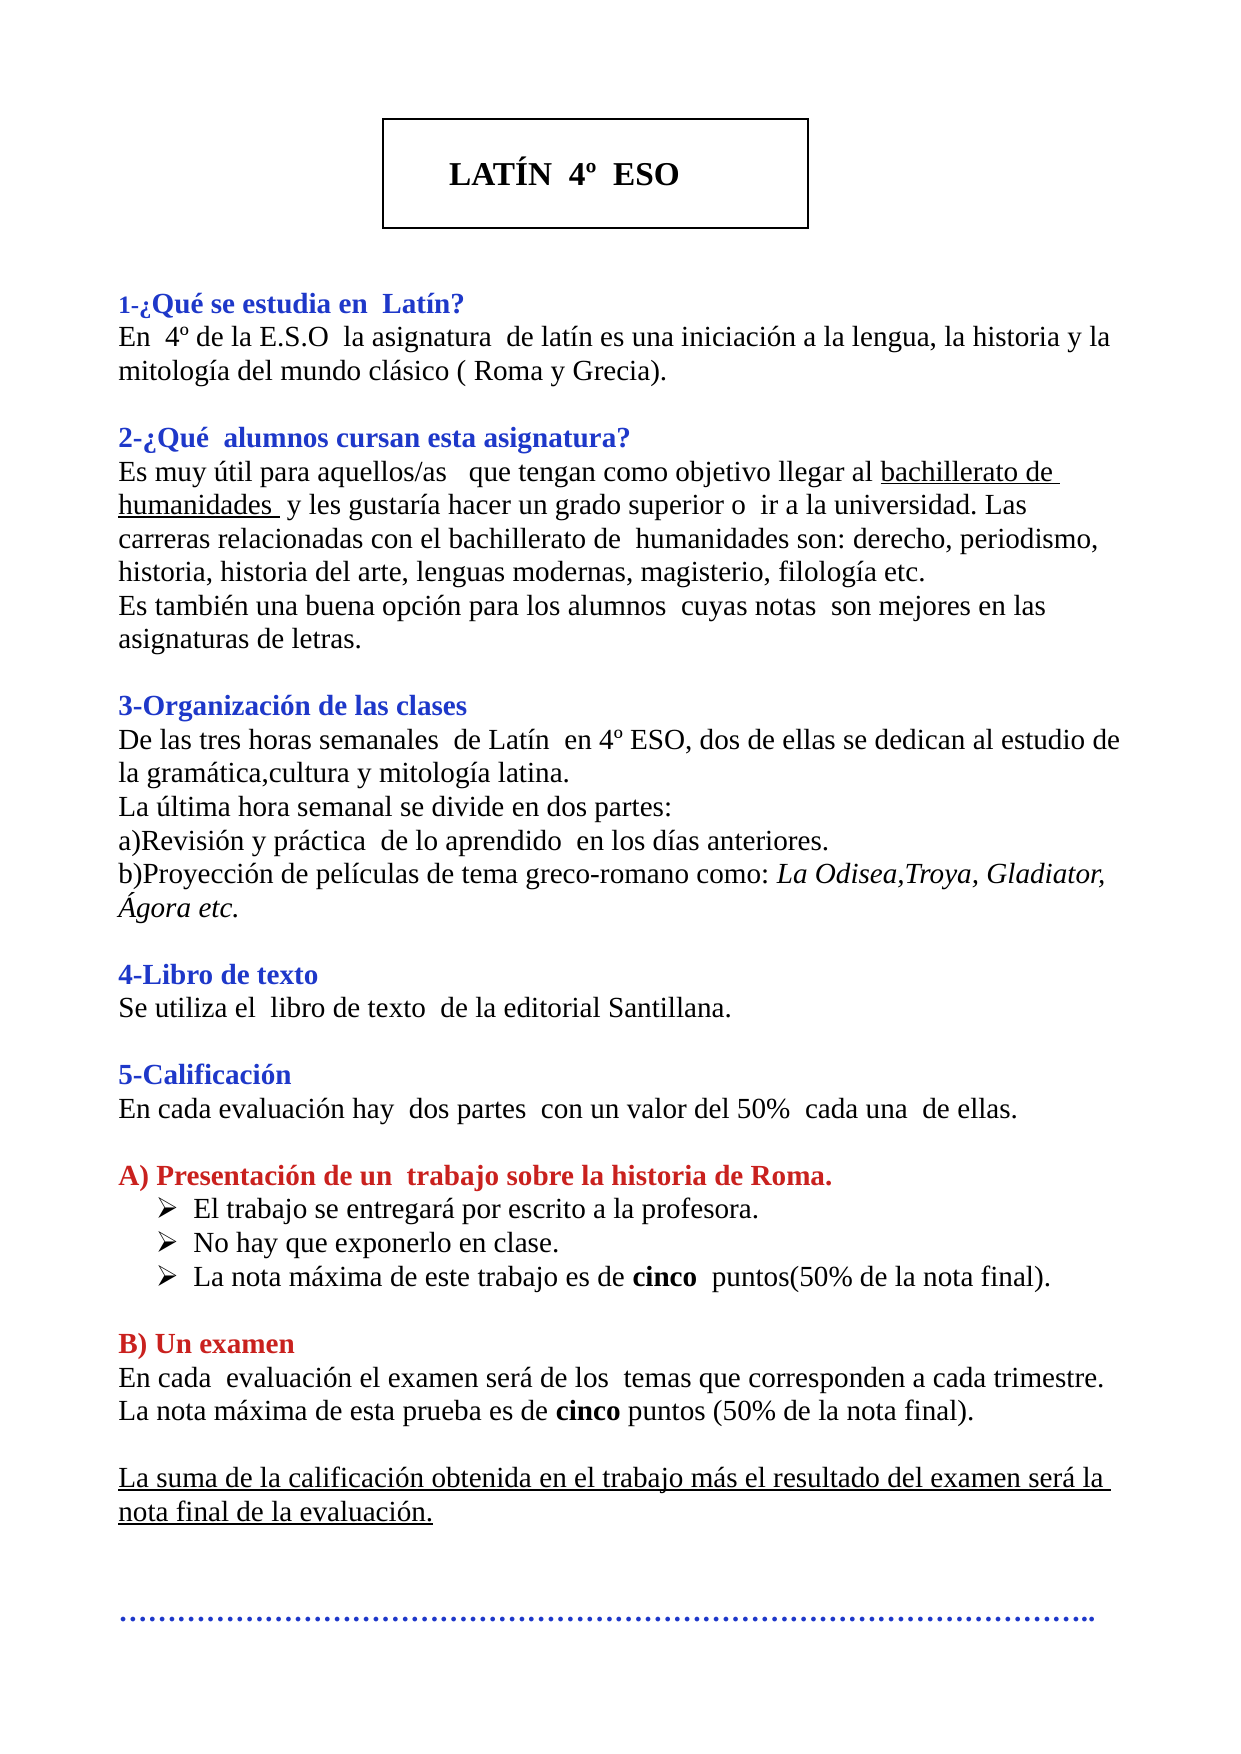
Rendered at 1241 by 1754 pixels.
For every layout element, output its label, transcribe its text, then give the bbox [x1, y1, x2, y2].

list No hay que exponerlo en clase. [156, 1225, 1122, 1259]
text Se utiliza el libro de texto de la editorial Santillana. [118, 990, 1122, 1024]
text En cada evaluación hay dos partes con un valor del 50% cada una de ellas. [118, 1091, 1122, 1124]
text En 4º de la E.S.O la asignatura de latín es una iniciación a la lengua, la historia y la mitología del mundo clásico ( Roma y Grecia). [118, 319, 1122, 387]
table_header LATÍN 4º ESO [384, 120, 807, 227]
text En cada evaluación el examen será de los temas que corresponden a cada trimestre. [118, 1360, 1122, 1393]
text La nota máxima de esta prueba es de cinco puntos (50% de la nota final). [118, 1393, 1122, 1427]
text 4-Libro de texto [118, 957, 1122, 990]
text B) Un examen [118, 1326, 1122, 1360]
text 1-¿Qué se estudia en Latín? [118, 286, 1122, 319]
list El trabajo se entregará por escrito a la profesora. [156, 1192, 1122, 1225]
list La nota máxima de este trabajo es de cinco puntos(50% de la nota final). [156, 1259, 1122, 1293]
text a)Revisión y práctica de lo aprendido en los días anteriores. [118, 823, 1122, 856]
text De las tres horas semanales de Latín en 4º ESO, dos de ellas se dedican al estudio de la gramática,cultura y mitología latina. [118, 722, 1122, 789]
text ……………………………………………………………………………………….. [118, 1561, 1122, 1628]
text 5-Calificación [118, 1057, 1122, 1091]
text Es también una buena opción para los alumnos cuyas notas son mejores en las asignaturas de letras. [118, 588, 1122, 655]
text Es muy útil para aquellos/as que tengan como objetivo llegar al bachillerato de humanidades y les gustaría hacer un grado superior o ir a la universidad. Las carreras relacionadas con el bachillerato de humanidades son: derecho, periodismo, historia, historia del arte, lenguas modernas, magisterio, filología etc. [118, 454, 1122, 588]
text 2-¿Qué alumnos cursan esta asignatura? [118, 420, 1122, 454]
text b)Proyección de películas de tema greco-romano como: La Odisea,Troya, Gladiator, Ágora etc. [118, 856, 1122, 923]
text A) Presentación de un trabajo sobre la historia de Roma. [118, 1158, 1122, 1192]
text 3-Organización de las clases [118, 688, 1122, 722]
text La suma de la calificación obtenida en el trabajo más el resultado del examen será la nota final de la evaluación. [118, 1460, 1122, 1527]
text La última hora semanal se divide en dos partes: [118, 789, 1122, 823]
